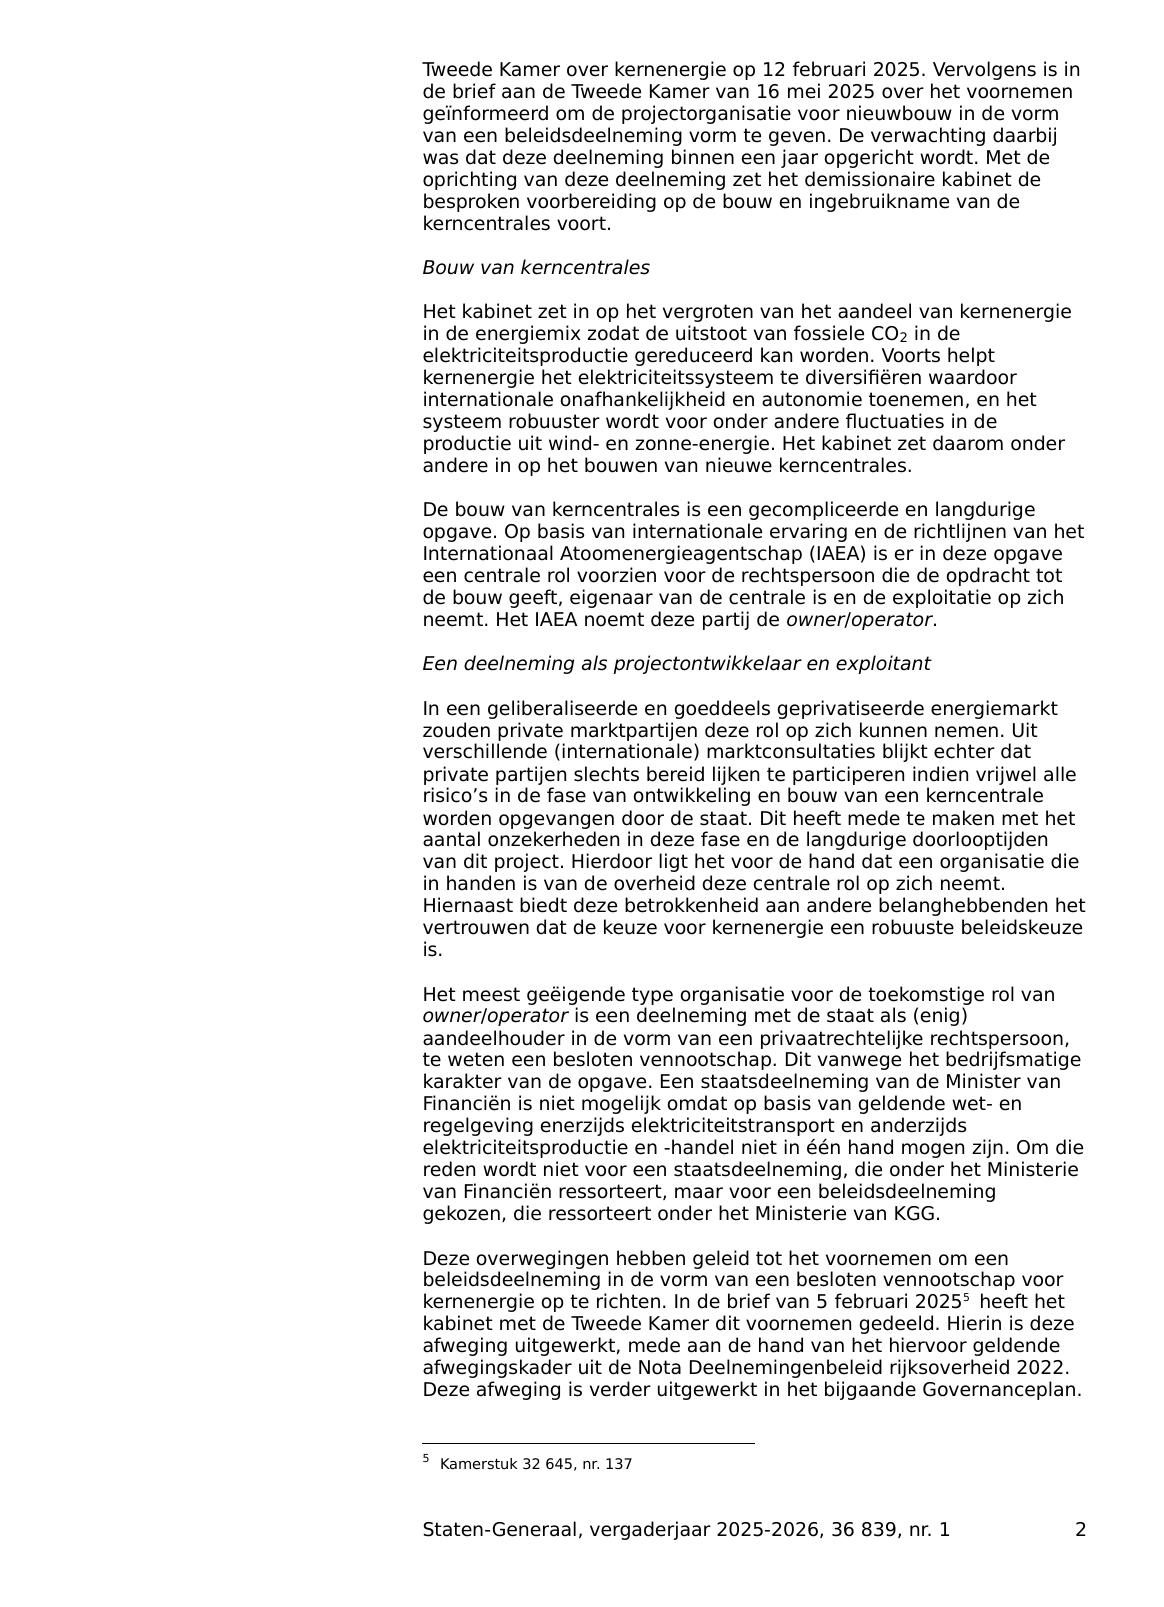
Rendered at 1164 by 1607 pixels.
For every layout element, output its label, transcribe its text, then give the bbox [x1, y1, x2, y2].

text In een geliberaliseerde en goeddeels geprivatiseerde energiemarkt zouden private marktpartijen deze rol op zich kunnen nemen. Uit verschillende (internationale) marktconsultaties blijkt echter dat private partijen slechts bereid lijken te participeren indien vrijwel alle risico’s in de fase van ontwikkeling en bouw van een kerncentrale worden opgevangen door de staat. Dit heeft mede te maken met het aantal onzekerheden in deze fase en de langdurige doorlooptijden van dit project. Hierdoor ligt het voor de hand dat een organisatie die in handen is van de overheid deze centrale rol op zich neemt. Hiernaast biedt deze betrokkenheid aan andere belanghebbenden het vertrouwen dat de keuze voor kernenergie een robuuste beleidskeuze is. [422, 697, 1087, 961]
text Deze overwegingen hebben geleid tot het voornemen om een beleidsdeelneming in de vorm van een besloten vennootschap voor kernenergie op te richten. In de brief van 5 februari 2025 heeft het kabinet met de Tweede Kamer dit voornemen gedeeld. Hierin is deze afweging uitgewerkt, mede aan de hand van het hiervoor geldende afwegingskader uit de Nota Deelnemingenbeleid rijksoverheid 2022. Deze afweging is verder uitgewerkt in het bijgaande Governanceplan. [422, 1247, 1087, 1401]
text Het meest geëigende type organisatie voor de toekomstige rol van owner/operator is een deelneming met de staat als (enig) aandeelhouder in de vorm van een privaatrechtelijke rechtspersoon, te weten een besloten vennootschap. Dit vanwege het bedrijfsmatige karakter van de opgave. Een staatsdeelneming van de Minister van Financiën is niet mogelijk omdat op basis van geldende wet- en regelgeving enerzijds elektriciteitstransport en anderzijds elektriciteitsproductie en -handel niet in één hand mogen zijn. Om die reden wordt niet voor een staatsdeelneming, die onder het Ministerie van Financiën ressorteert, maar voor een beleidsdeelneming gekozen, die ressorteert onder het Ministerie van KGG. [422, 983, 1087, 1225]
text Het kabinet zet in op het vergroten van het aandeel van kernenergie in de energiemix zodat de uitstoot van fossiele CO2 in de elektriciteitsproductie gereduceerd kan worden. Voorts helpt kernenergie het elektriciteitssysteem te diversifiëren waardoor internationale onafhankelijkheid en autonomie toenemen, en het systeem robuuster wordt voor onder andere fluctuaties in de productie uit wind- en zonne-energie. Het kabinet zet daarom onder andere in op het bouwen van nieuwe kerncentrales. [422, 301, 1087, 477]
text De bouw van kerncentrales is een gecompliceerde en langdurige opgave. Op basis van internationale ervaring en de richtlijnen van het Internationaal Atoomenergieagentschap (IAEA) is er in deze opgave een centrale rol voorzien voor de rechtspersoon die de opdracht tot de bouw geeft, eigenaar van de centrale is en de exploitatie op zich neemt. Het IAEA noemt deze partij de owner/operator. [422, 499, 1087, 631]
subtitle Bouw van kerncentrales [422, 257, 1087, 279]
subtitle Een deelneming als projectontwikkelaar en exploitant [422, 653, 1087, 675]
text Tweede Kamer over kernenergie op 12 februari 2025. Vervolgens is in de brief aan de Tweede Kamer van 16 mei 2025 over het voornemen geïnformeerd om de projectorganisatie voor nieuwbouw in de vorm van een beleidsdeelneming vorm te geven. De verwachting daarbij was dat deze deelneming binnen een jaar opgericht wordt. Met de oprichting van deze deelneming zet het demissionaire kabinet de besproken voorbereiding op de bouw en ingebruikname van de kerncentrales voort. [422, 59, 1087, 235]
text Kamerstuk 32 645, nr. 137 [422, 1452, 1087, 1474]
